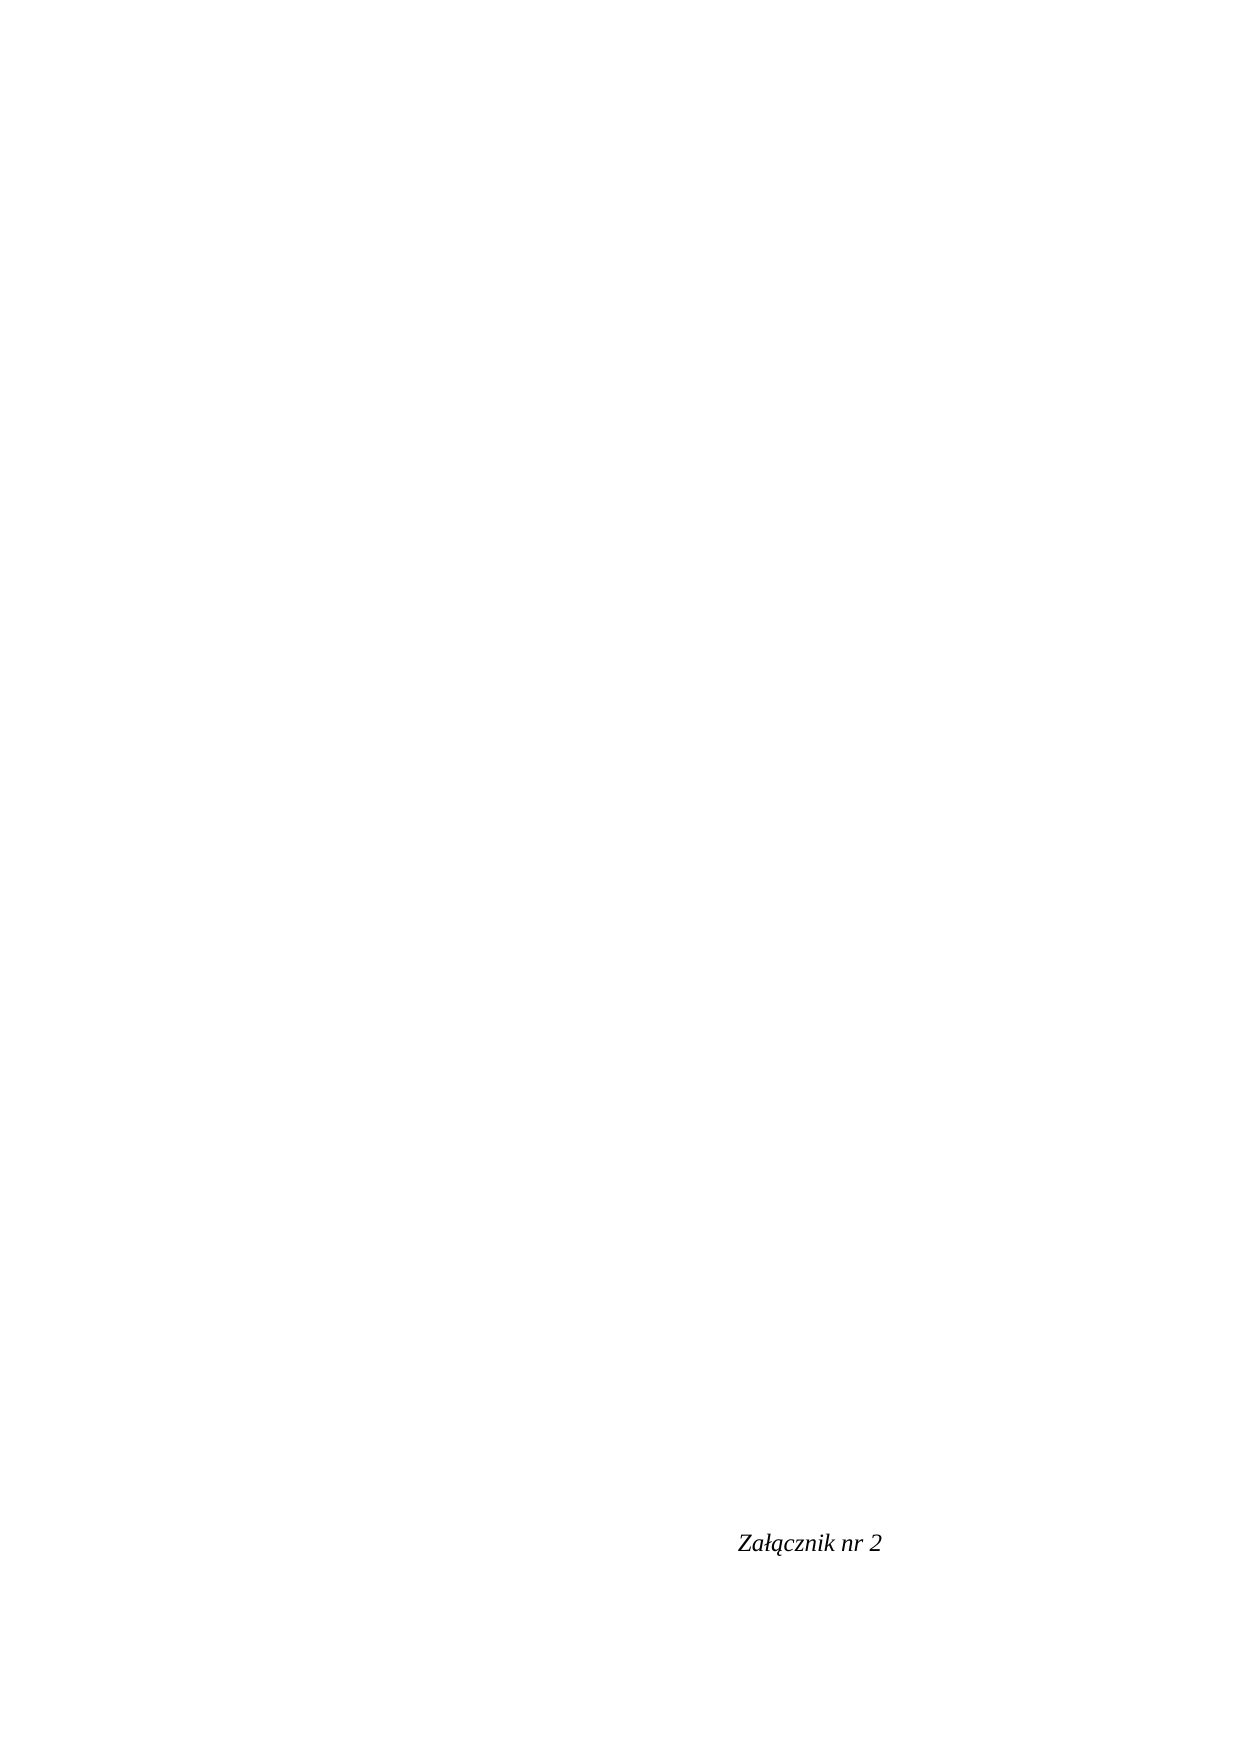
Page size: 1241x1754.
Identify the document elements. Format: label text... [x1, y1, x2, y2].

text Załącznik nr 2 [664, 1528, 1093, 1556]
